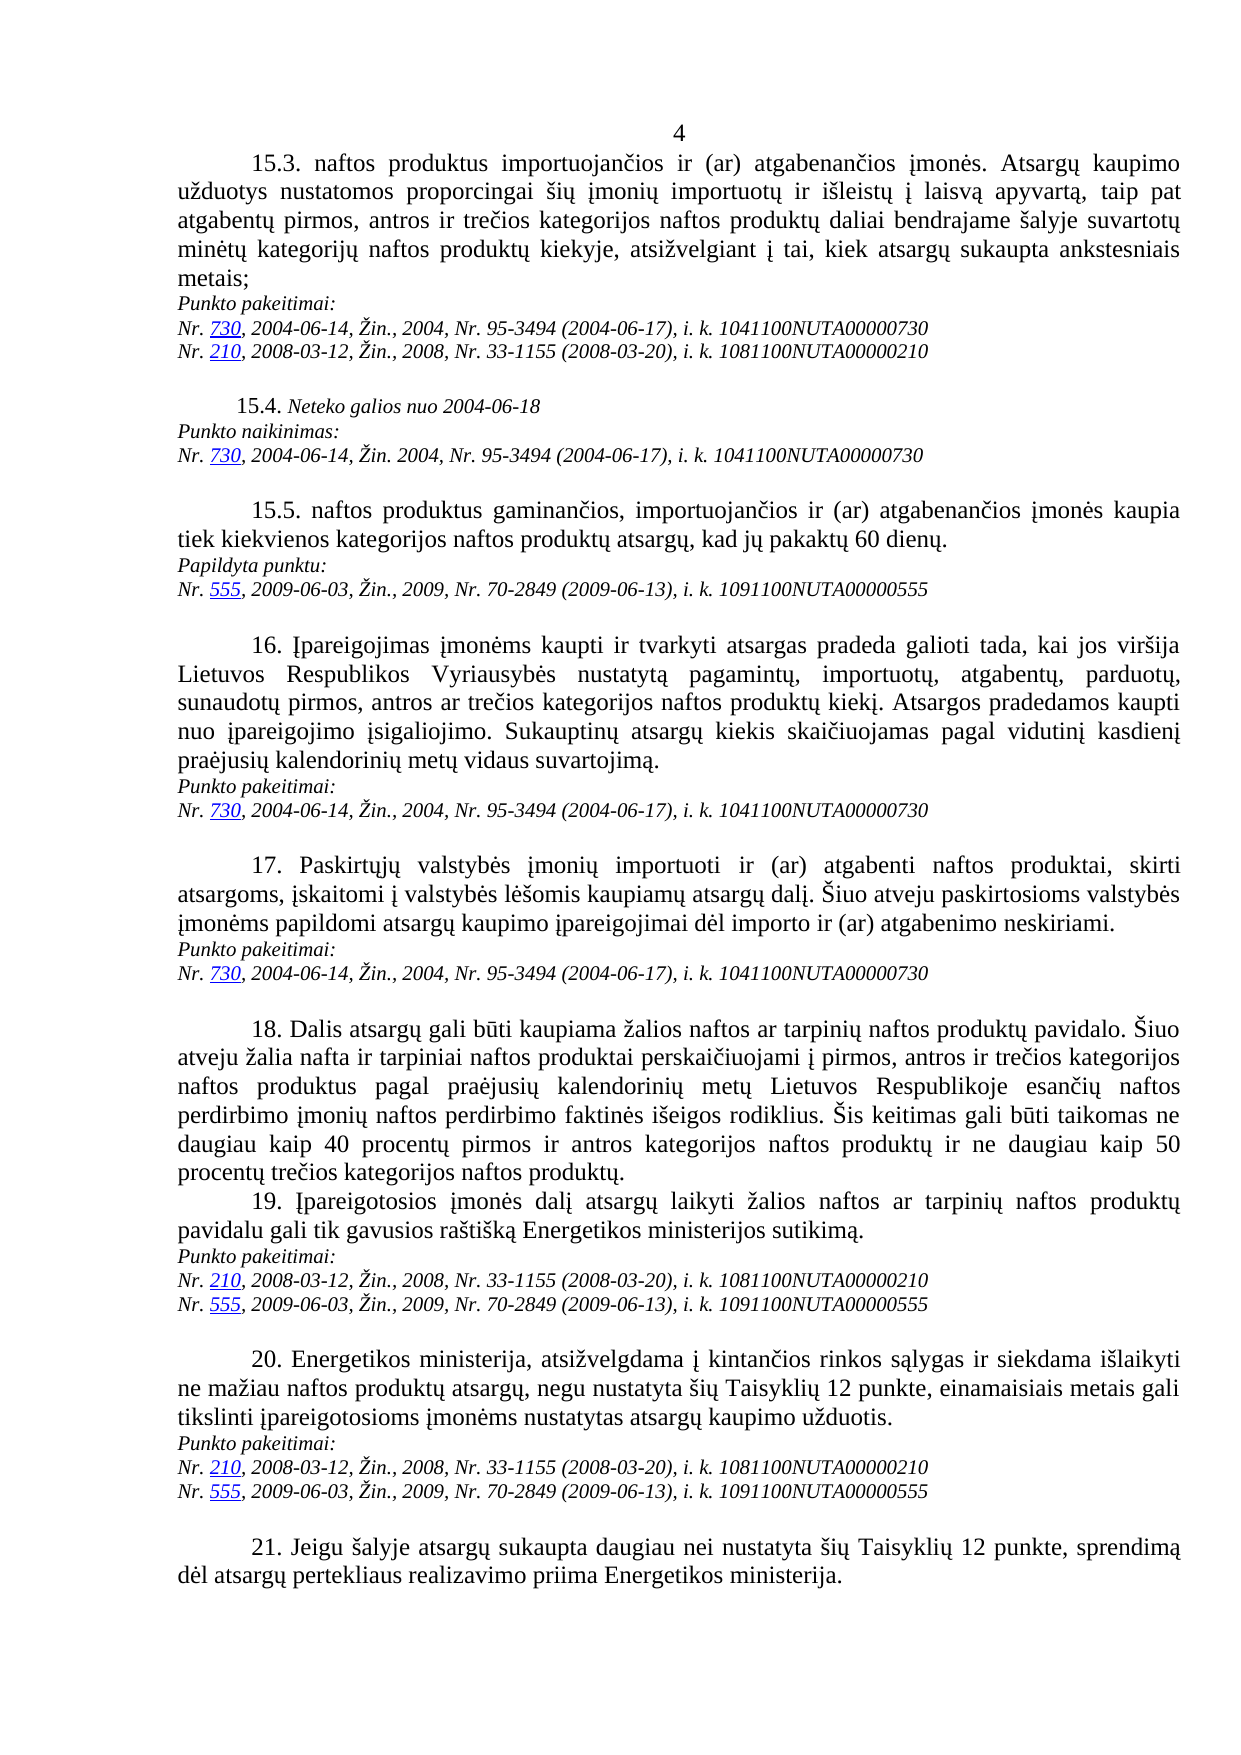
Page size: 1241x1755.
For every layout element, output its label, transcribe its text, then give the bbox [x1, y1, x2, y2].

text 16. Įpareigojimas įmonėms kaupti ir tvarkyti atsargas pradeda galioti tada, kai jos viršija Lietuvos Respublikos Vyriausybės nustatytą pagamintų, importuotų, atgabentų, parduotų, sunaudotų pirmos, antros ar trečios kategorijos naftos produktų kiekį. Atsargos pradedamos kaupti nuo įpareigojimo įsigaliojimo. Sukauptinų atsargų kiekis skaičiuojamas pagal vidutinį kasdienį praėjusių kalendorinių metų vidaus suvartojimą. [177, 630, 1181, 774]
text 15.4. Neteko galios nuo 2004-06-18 [177, 392, 1181, 419]
text Nr. 555, 2009-06-03, Žin., 2009, Nr. 70-2849 (2009-06-13), i. k. 1091100NUTA00000555 [177, 1292, 1181, 1316]
text Nr. 730, 2004-06-14, Žin., 2004, Nr. 95-3494 (2004-06-17), i. k. 1041100NUTA00000730 [177, 315, 1181, 339]
text Nr. 730, 2004-06-14, Žin. 2004, Nr. 95-3494 (2004-06-17), i. k. 1041100NUTA00000730 [177, 443, 1181, 467]
text Nr. 555, 2009-06-03, Žin., 2009, Nr. 70-2849 (2009-06-13), i. k. 1091100NUTA00000555 [177, 577, 1181, 601]
text Nr. 210, 2008-03-12, Žin., 2008, Nr. 33-1155 (2008-03-20), i. k. 1081100NUTA00000210 [177, 1455, 1181, 1479]
text Punkto pakeitimai: [177, 1431, 1181, 1455]
text 15.5. naftos produktus gaminančios, importuojančios ir (ar) atgabenančios įmonės kaupia tiek kiekvienos kategorijos naftos produktų atsargų, kad jų pakaktų 60 dienų. [177, 496, 1181, 553]
text 19. Įpareigotosios įmonės dalį atsargų laikyti žalios naftos ar tarpinių naftos produktų pavidalu gali tik gavusios raštišką Energetikos ministerijos sutikimą. [177, 1186, 1181, 1244]
text 15.3. naftos produktus importuojančios ir (ar) atgabenančios įmonės. Atsargų kaupimo užduotys nustatomos proporcingai šių įmonių importuotų ir išleistų į laisvą apyvartą, taip pat atgabentų pirmos, antros ir trečios kategorijos naftos produktų daliai bendrajame šalyje suvartotų minėtų kategorijų naftos produktų kiekyje, atsižvelgiant į tai, kiek atsargų sukaupta ankstesniais metais; [177, 148, 1181, 291]
text Punkto naikinimas: [177, 419, 1181, 443]
text Punkto pakeitimai: [177, 291, 1181, 315]
text Punkto pakeitimai: [177, 1244, 1181, 1268]
text Nr. 210, 2008-03-12, Žin., 2008, Nr. 33-1155 (2008-03-20), i. k. 1081100NUTA00000210 [177, 339, 1181, 363]
text Nr. 730, 2004-06-14, Žin., 2004, Nr. 95-3494 (2004-06-17), i. k. 1041100NUTA00000730 [177, 798, 1181, 822]
text Nr. 555, 2009-06-03, Žin., 2009, Nr. 70-2849 (2009-06-13), i. k. 1091100NUTA00000555 [177, 1479, 1181, 1503]
text 21. Jeigu šalyje atsargų sukaupta daugiau nei nustatyta šių Taisyklių 12 punkte, sprendimą dėl atsargų pertekliaus realizavimo priima Energetikos ministerija. [177, 1532, 1181, 1589]
text Punkto pakeitimai: [177, 774, 1181, 798]
text Punkto pakeitimai: [177, 937, 1181, 961]
text Papildyta punktu: [177, 553, 1181, 577]
text 17. Paskirtųjų valstybės įmonių importuoti ir (ar) atgabenti naftos produktai, skirti atsargoms, įskaitomi į valstybės lėšomis kaupiamų atsargų dalį. Šiuo atveju paskirtosioms valstybės įmonėms papildomi atsargų kaupimo įpareigojimai dėl importo ir (ar) atgabenimo neskiriami. [177, 851, 1181, 937]
text Nr. 210, 2008-03-12, Žin., 2008, Nr. 33-1155 (2008-03-20), i. k. 1081100NUTA00000210 [177, 1268, 1181, 1292]
text Nr. 730, 2004-06-14, Žin., 2004, Nr. 95-3494 (2004-06-17), i. k. 1041100NUTA00000730 [177, 961, 1181, 985]
text 20. Energetikos ministerija, atsižvelgdama į kintančios rinkos sąlygas ir siekdama išlaikyti ne mažiau naftos produktų atsargų, negu nustatyta šių Taisyklių 12 punkte, einamaisiais metais gali tikslinti įpareigotosioms įmonėms nustatytas atsargų kaupimo užduotis. [177, 1344, 1181, 1431]
text 18. Dalis atsargų gali būti kaupiama žalios naftos ar tarpinių naftos produktų pavidalo. Šiuo atveju žalia nafta ir tarpiniai naftos produktai perskaičiuojami į pirmos, antros ir trečios kategorijos naftos produktus pagal praėjusių kalendorinių metų Lietuvos Respublikoje esančių naftos perdirbimo įmonių naftos perdirbimo faktinės išeigos rodiklius. Šis keitimas gali būti taikomas ne daugiau kaip 40 procentų pirmos ir antros kategorijos naftos produktų ir ne daugiau kaip 50 procentų trečios kategorijos naftos produktų. [177, 1014, 1181, 1186]
